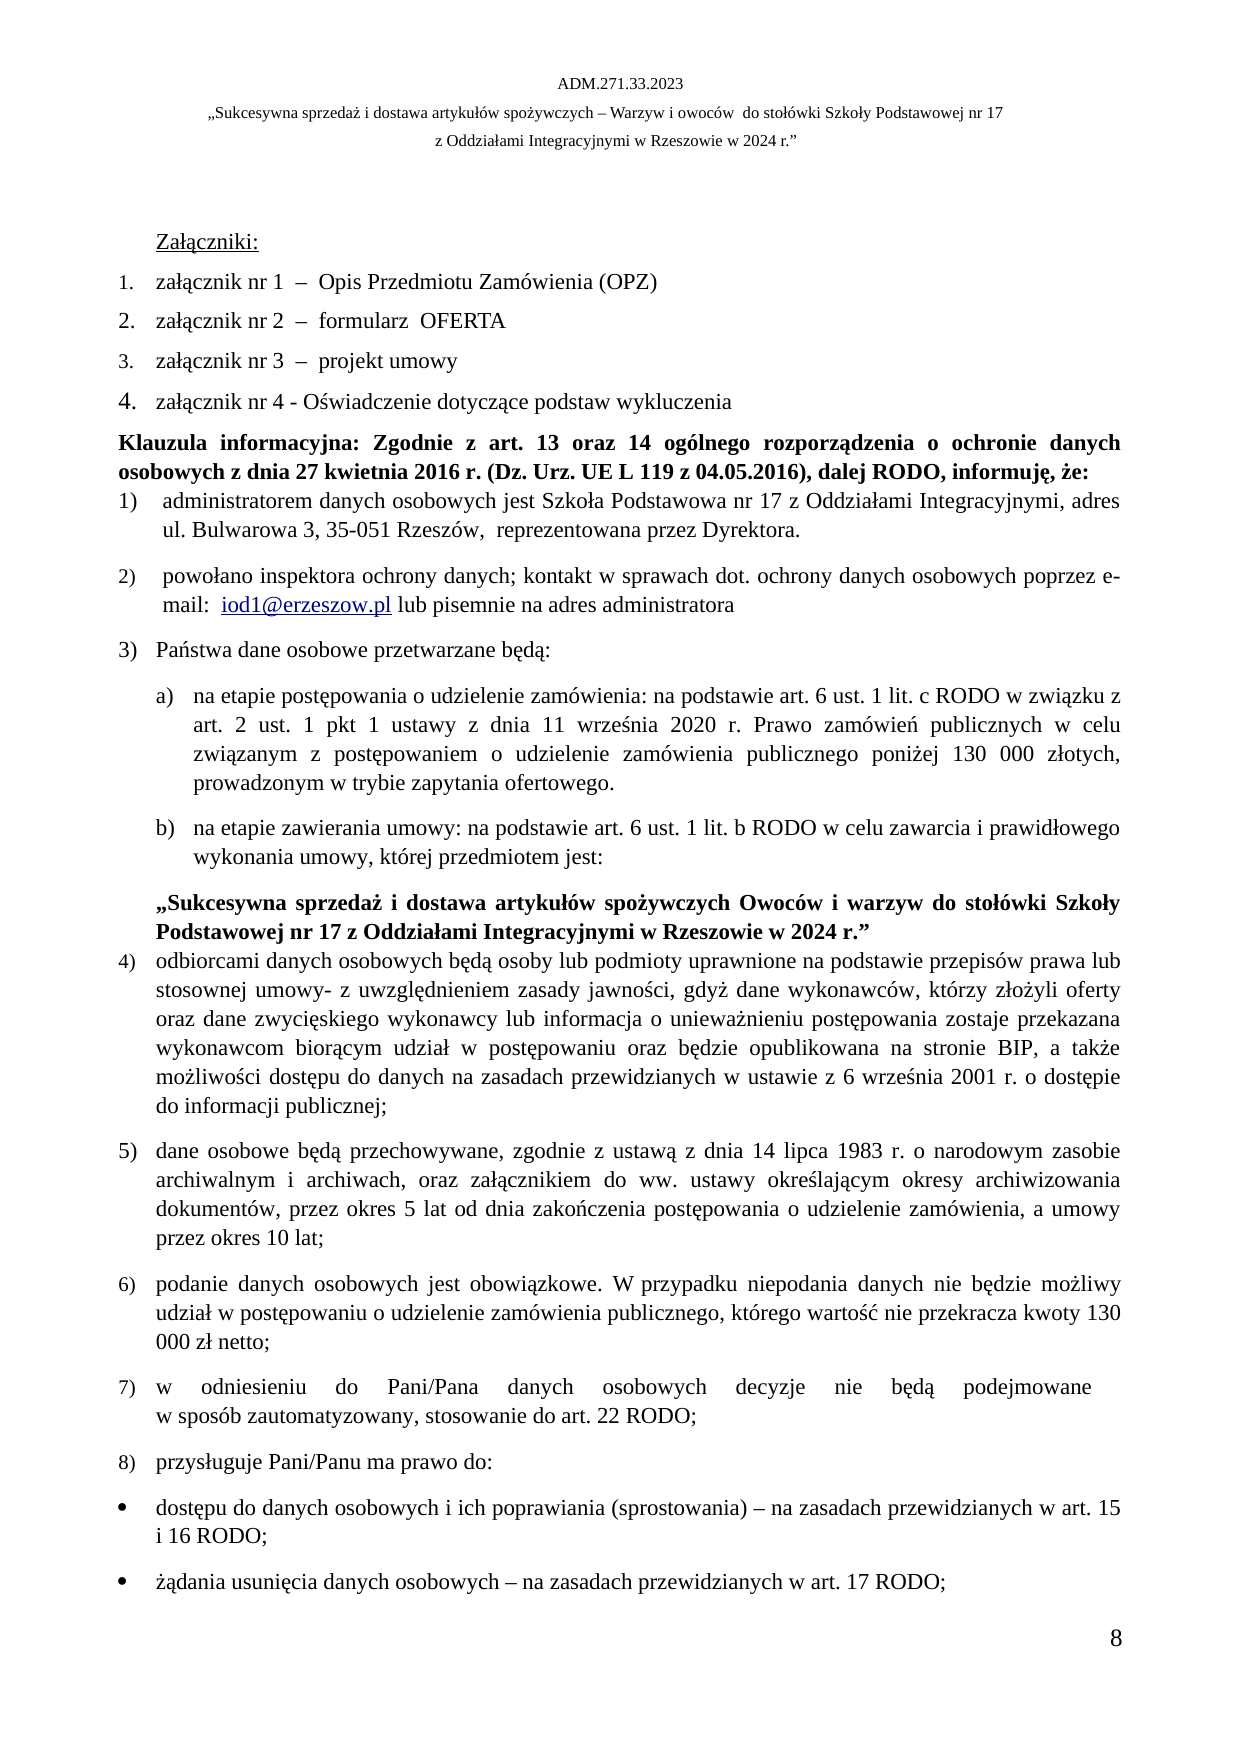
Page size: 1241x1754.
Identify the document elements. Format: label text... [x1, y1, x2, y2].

list Państwa dane osobowe przetwarzane będą: [118, 636, 1122, 663]
list powołano inspektora ochrony danych; kontakt w sprawach dot. ochrony danych osobowych poprzez e-mail: iod1@erzeszow.pl lub pisemnie na adres administratora [118, 562, 1122, 617]
list dane osobowe będą przechowywane, zgodnie z ustawą z dnia 14 lipca 1983 r. o narodowym zasobie archiwalnym i archiwach, oraz załącznikiem do ww. ustawy określającym okresy archiwizowania dokumentów, przez okres 5 lat od dnia zakończenia postępowania o udzielenie zamówienia, a umowy przez okres 10 lat; [118, 1137, 1122, 1251]
list odbiorcami danych osobowych będą osoby lub podmioty uprawnione na podstawie przepisów prawa lub stosownej umowy- z uwzględnieniem zasady jawności, gdyż dane wykonawców, którzy złożyli oferty oraz dane zwycięskiego wykonawcy lub informacja o unieważnieniu postępowania zostaje przekazana wykonawcom biorącym udział w postępowaniu oraz będzie opublikowana na stronie BIP, a także możliwości dostępu do danych na zasadach przewidzianych w ustawie z 6 września 2001 r. o dostępie do informacji publicznej; [118, 947, 1122, 1118]
list załącznik nr 2 – formularz OFERTA [118, 307, 1122, 333]
text Załączniki: [156, 228, 1122, 254]
list załącznik nr 1 – Opis Przedmiotu Zamówienia (OPZ) [118, 268, 1122, 294]
list załącznik nr 4 - Oświadczenie dotyczące podstaw wykluczenia [118, 386, 1122, 415]
list żądania usunięcia danych osobowych – na zasadach przewidzianych w art. 17 RODO; [118, 1568, 1122, 1594]
list administratorem danych osobowych jest Szkoła Podstawowa nr 17 z Oddziałami Integracyjnymi, adres ul. Bulwarowa 3, 35-051 Rzeszów, reprezentowana przez Dyrektora. [118, 487, 1122, 542]
text „Sukcesywna sprzedaż i dostawa artykułów spożywczych Owoców i warzyw do stołówki Szkoły Podstawowej nr 17 z Oddziałami Integracyjnymi w Rzeszowie w 2024 r.” [156, 889, 1122, 944]
list podanie danych osobowych jest obowiązkowe. W przypadku niepodania danych nie będzie możliwy udział w postępowaniu o udzielenie zamówienia publicznego, którego wartość nie przekracza kwoty 130 000 zł netto; [118, 1270, 1122, 1354]
list dostępu do danych osobowych i ich poprawiania (sprostowania) – na zasadach przewidzianych w art. 15 i 16 RODO; [118, 1494, 1122, 1549]
list załącznik nr 3 – projekt umowy [118, 347, 1122, 373]
text Klauzula informacyjna: Zgodnie z art. 13 oraz 14 ogólnego rozporządzenia o ochronie danych osobowych z dnia 27 kwietnia 2016 r. (Dz. Urz. UE L 119 z 04.05.2016), dalej RODO, informuję, że: [118, 429, 1122, 484]
list w odniesieniu do Pani/Pana danych osobowych decyzje nie będą podejmowane w sposób zautomatyzowany, stosowanie do art. 22 RODO; [118, 1373, 1122, 1429]
list na etapie zawierania umowy: na podstawie art. 6 ust. 1 lit. b RODO w celu zawarcia i prawidłowego wykonania umowy, której przedmiotem jest: [156, 814, 1122, 870]
list na etapie postępowania o udzielenie zamówienia: na podstawie art. 6 ust. 1 lit. c RODO w związku z art. 2 ust. 1 pkt 1 ustawy z dnia 11 września 2020 r. Prawo zamówień publicznych w celu związanym z postępowaniem o udzielenie zamówienia publicznego poniżej 130 000 złotych, prowadzonym w trybie zapytania ofertowego. [156, 682, 1122, 795]
list przysługuje Pani/Panu ma prawo do: [118, 1448, 1122, 1474]
